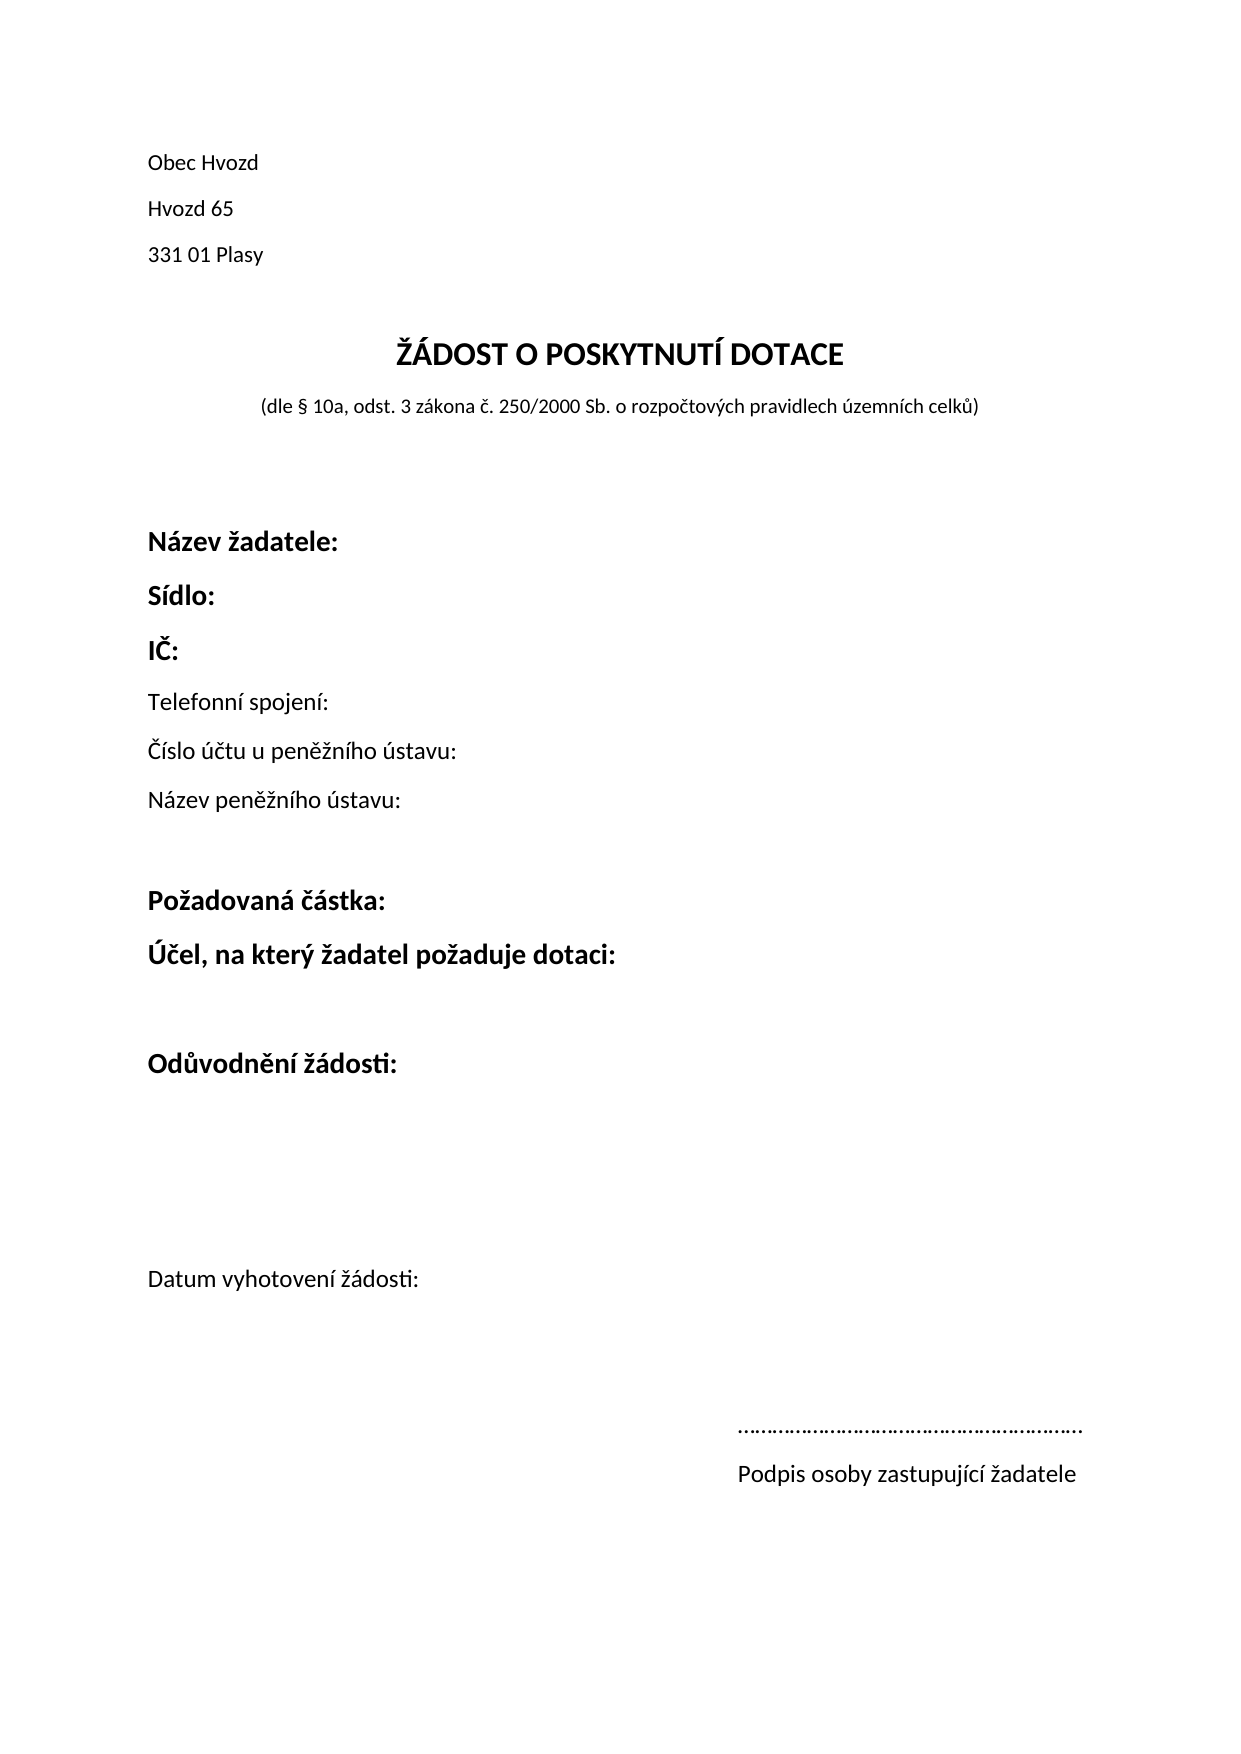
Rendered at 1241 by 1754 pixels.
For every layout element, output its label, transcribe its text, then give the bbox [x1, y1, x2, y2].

text Název žadatele: [148, 523, 1093, 559]
text Název peněžního ústavu: [148, 784, 1093, 815]
text Telefonní spojení: [148, 686, 1093, 717]
text ŽÁDOST O POSKYTNUTÍ DOTACE [148, 333, 1093, 374]
text Požadovaná částka: [148, 882, 1093, 918]
text Obec Hvozd [148, 148, 1093, 176]
text Sídlo: [148, 577, 1093, 613]
text 331 01 Plasy [148, 240, 1093, 268]
text Podpis osoby zastupující žadatele [148, 1458, 1093, 1489]
text Datum vyhotovení žádosti: [148, 1263, 1093, 1293]
text Účel, na který žadatel požaduje dotaci: [148, 936, 1093, 972]
text Číslo účtu u peněžního ústavu: [148, 735, 1093, 766]
text …………………………………………………… [148, 1409, 1093, 1440]
text Hvozd 65 [148, 194, 1093, 222]
text (dle § 10a, odst. 3 zákona č. 250/2000 Sb. o rozpočtových pravidlech územních celků) [148, 393, 1093, 418]
text Odůvodnění žádosti: [148, 1045, 1093, 1081]
text IČ: [148, 632, 1093, 667]
